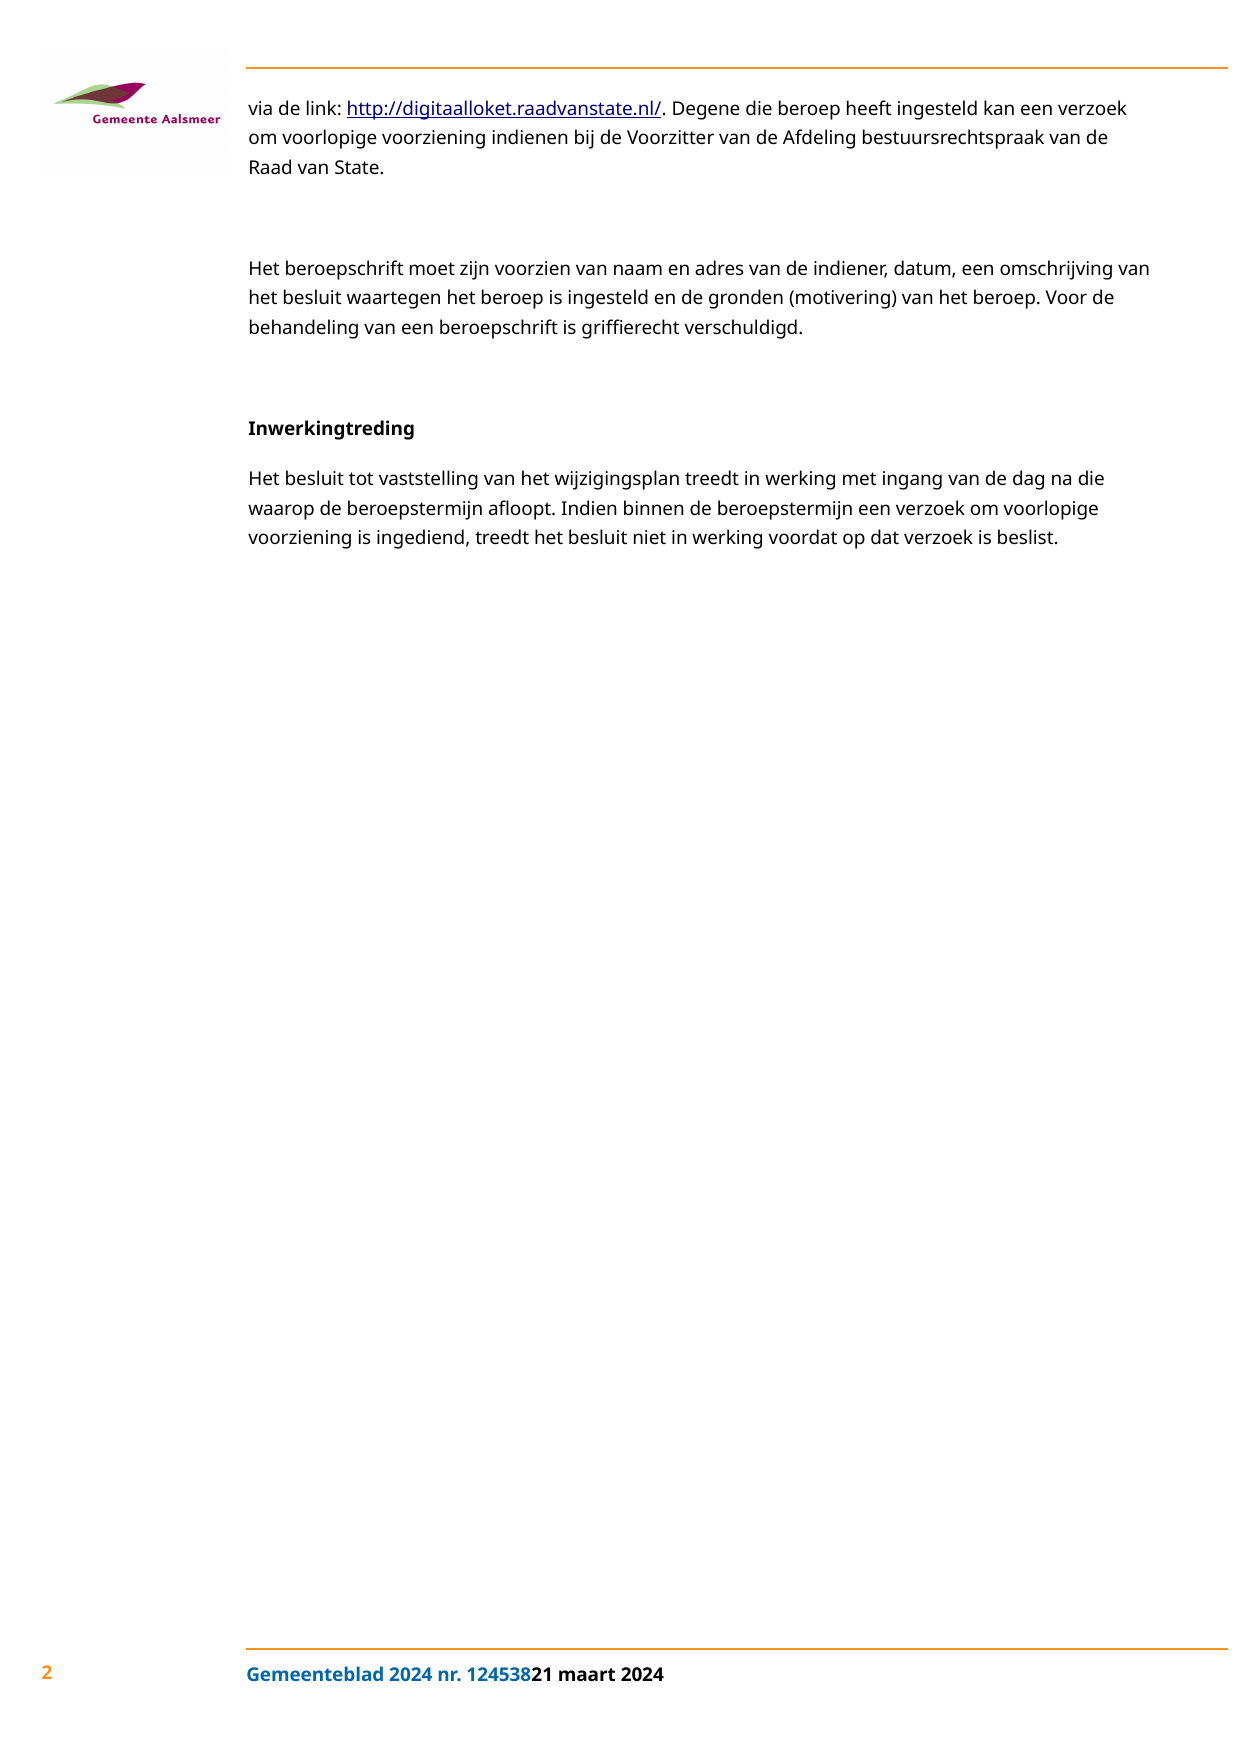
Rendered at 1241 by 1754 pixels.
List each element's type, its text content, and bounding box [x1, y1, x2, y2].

text Het besluit tot vaststelling van het wijzigingsplan treedt in werking met ingang van de dag na die waarop de beroepstermijn afloopt. Indien binnen de beroepstermijn een verzoek om voorlopige voorziening is ingediend, treedt het besluit niet in werking voordat op dat verzoek is beslist. [248, 465, 1152, 550]
text via de link: http://digitaalloket.raadvanstate.nl/. Degene die beroep heeft ingesteld kan een verzoek om voorlopige voorziening indienen bij de Voorzitter van de Afdeling bestuursrechtspraak van de Raad van State. [248, 95, 1152, 180]
picture [41, 47, 231, 172]
text Het beroepschrift moet zijn voorzien van naam en adres van de indiener, datum, een omschrijving van het besluit waartegen het beroep is ingesteld en de gronden (motivering) van het beroep. Voor de behandeling van een beroepschrift is griffierecht verschuldigd. [248, 255, 1152, 340]
text Inwerkingtreding [248, 415, 1152, 441]
